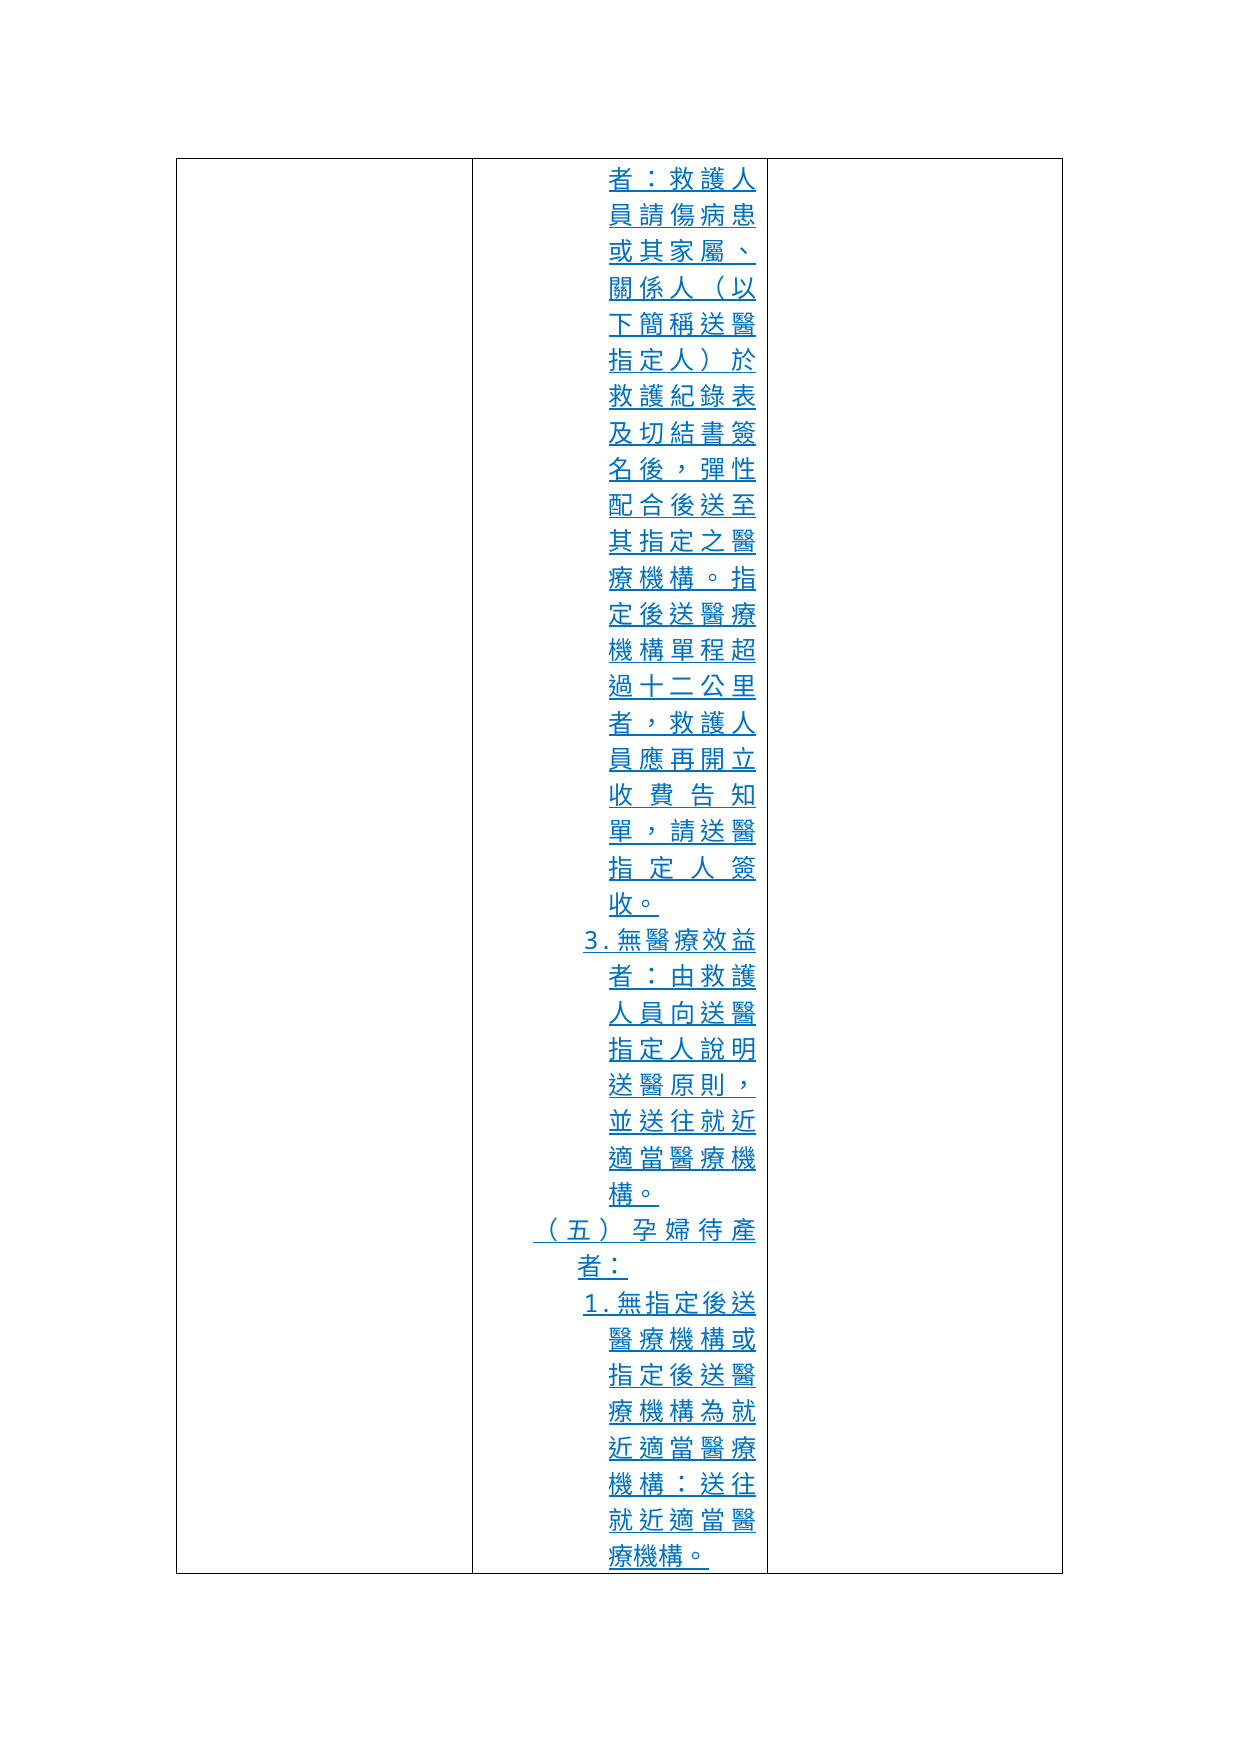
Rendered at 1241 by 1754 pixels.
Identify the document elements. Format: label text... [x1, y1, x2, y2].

table_cell [768, 159, 1062, 1573]
table_cell 者：救護人員請傷病患或其家屬、關係人（以下簡稱送醫指定人）於救護紀錄表及切結書簽名後，彈性配合後送至其指定之醫療機構。指定後送醫療機構單程超過十二公里者，救護人員應再開立收費告知單，請送醫指定人簽收。 3.無醫療效益者：由救護人員向送醫指定人說明送醫原則，並送往就近適當醫療機構。 （五）孕婦待產者： 1.無指定後送醫療機構或指定後送醫療機構為就近適當醫療機構：送往就近適當醫療機構。 [473, 159, 767, 1573]
table_cell [177, 159, 472, 1573]
